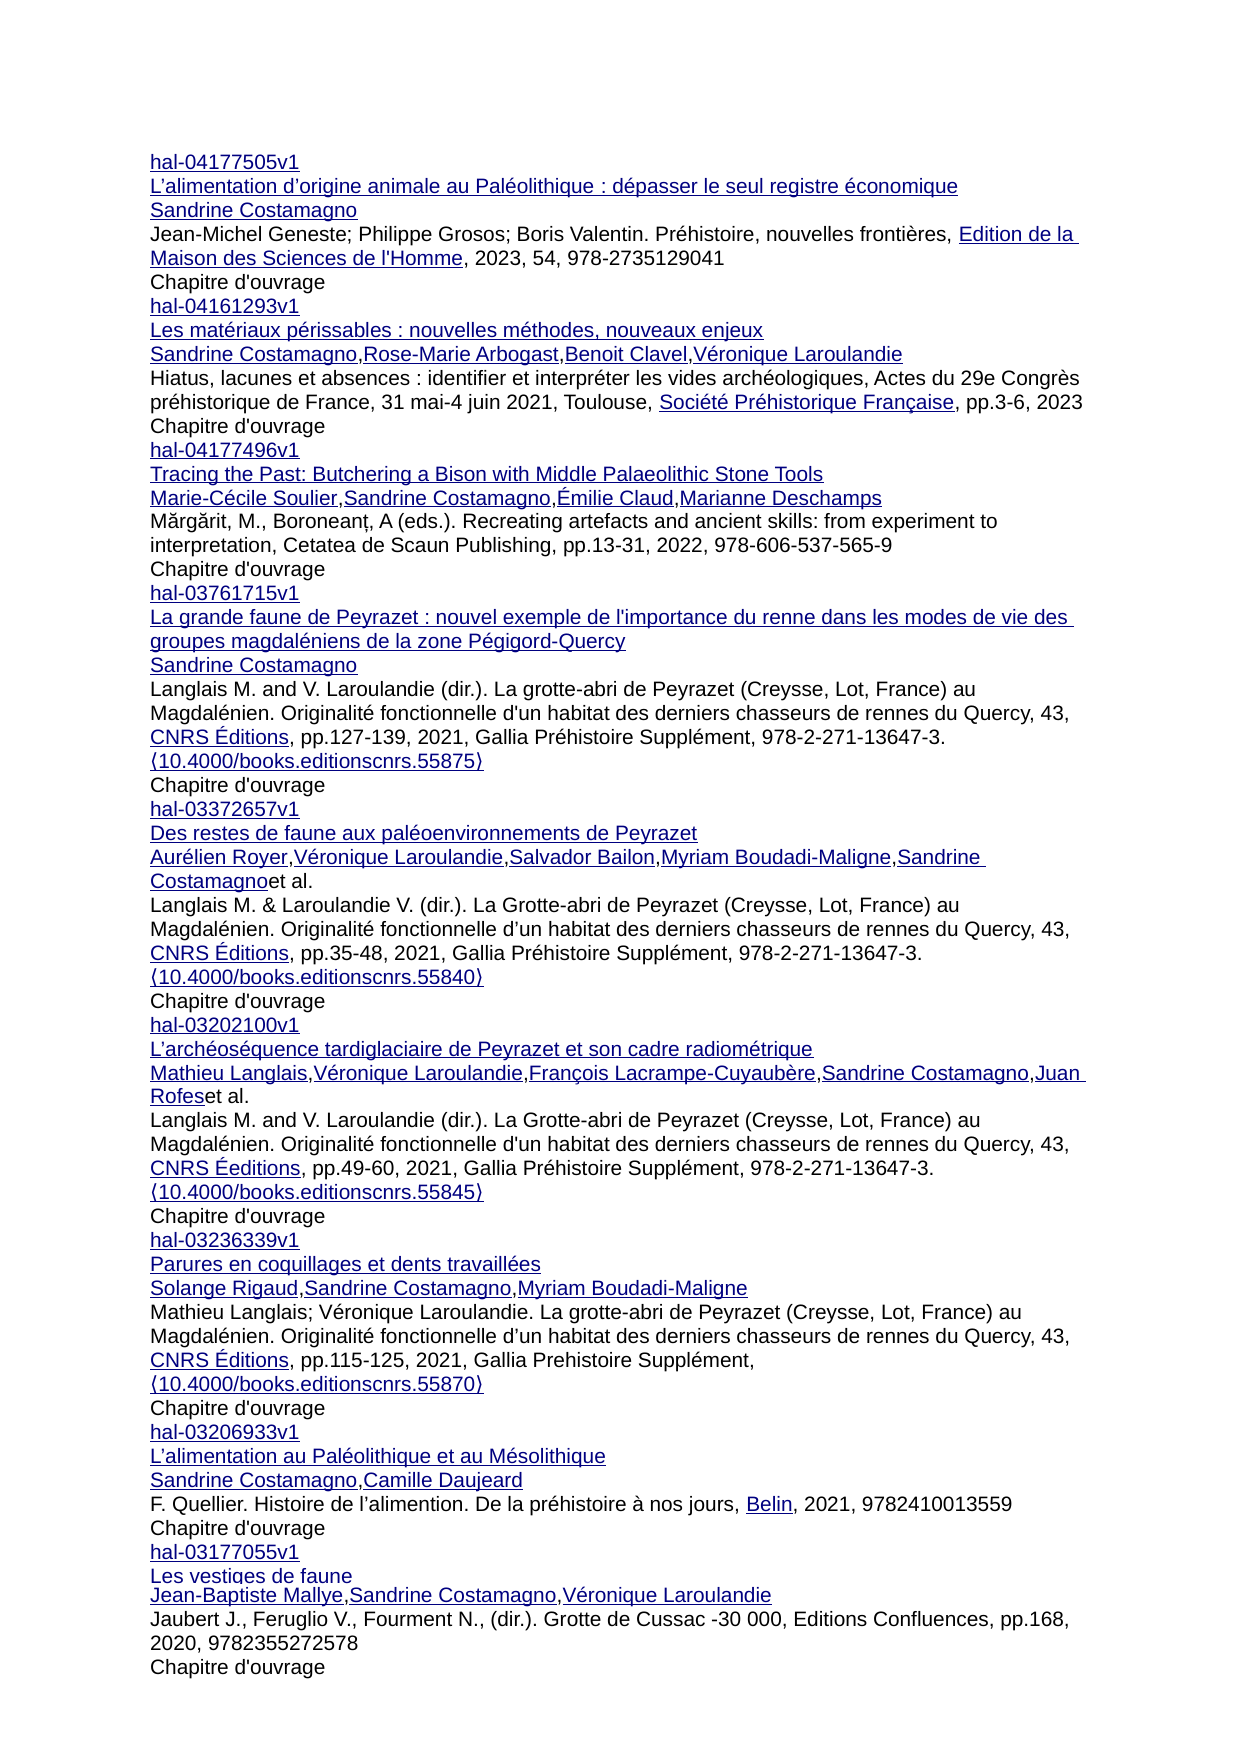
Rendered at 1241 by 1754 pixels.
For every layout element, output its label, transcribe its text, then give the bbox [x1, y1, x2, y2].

table_cell Les vestiges de faune Jean-Baptiste Mallye,Sandrine Costamagno,Véronique Laroulandie Jaubert J., Feruglio V., Fourment N., (dir.). Grotte de Cussac -30 000, Editions Confluences, pp.168, 2020, 9782355272578 Chapitre d'ouvrage [150, 1564, 1090, 1679]
table_cell Les matériaux périssables : nouvelles méthodes, nouveaux enjeux Sandrine Costamagno,Rose-Marie Arbogast,Benoit Clavel,Véronique Laroulandie Hiatus, lacunes et absences : identifier et interpréter les vides archéologiques, Actes du 29e Congrès préhistorique de France, 31 mai-4 juin 2021, Toulouse, Société Préhistorique Française, pp.3-6, 2023 Chapitre d'ouvrage hal-04177496v1 [150, 318, 1090, 461]
table_cell La grande faune de Peyrazet : nouvel exemple de l'importance du renne dans les modes de vie des groupes magdaléniens de la zone Pégigord-Quercy Sandrine Costamagno Langlais M. and V. Laroulandie (dir.). La grotte-abri de Peyrazet (Creysse, Lot, France) au Magdalénien. Originalité fonctionnelle d'un habitat des derniers chasseurs de rennes du Quercy, 43, CNRS Éditions, pp.127-139, 2021, Gallia Préhistoire Supplément, 978-2-271-13647-3. ⟨10.4000/books.editionscnrs.55875⟩ Chapitre d'ouvrage hal-03372657v1 [150, 605, 1090, 821]
table_cell L’alimentation d’origine animale au Paléolithique : dépasser le seul registre économique Sandrine Costamagno Jean-Michel Geneste; Philippe Grosos; Boris Valentin. Préhistoire, nouvelles frontières, Edition de la Maison des Sciences de l'Homme, 2023, 54, 978-2735129041 Chapitre d'ouvrage hal-04161293v1 [150, 174, 1090, 318]
table_cell Tracing the Past: Butchering a Bison with Middle Palaeolithic Stone Tools Marie-Cécile Soulier,Sandrine Costamagno,Émilie Claud,Marianne Deschamps Mărgărit, M., Boroneanț, A (eds.). Recreating artefacts and ancient skills: from experiment to interpretation, Cetatea de Scaun Publishing, pp.13-31, 2022, 978-606-537-565-9 Chapitre d'ouvrage hal-03761715v1 [150, 461, 1090, 605]
table_cell L’archéoséquence tardiglaciaire de Peyrazet et son cadre radiométrique Mathieu Langlais,Véronique Laroulandie,François Lacrampe-Cuyaubère,Sandrine Costamagno,Juan Rofeset al. Langlais M. and V. Laroulandie (dir.). La Grotte-abri de Peyrazet (Creysse, Lot, France) au Magdalénien. Originalité fonctionnelle d'un habitat des derniers chasseurs de rennes du Quercy, 43, CNRS Éeditions, pp.49-60, 2021, Gallia Préhistoire Supplément, 978-2-271-13647-3. ⟨10.4000/books.editionscnrs.55845⟩ Chapitre d'ouvrage hal-03236339v1 [150, 1036, 1090, 1252]
table_cell Des restes de faune aux paléoenvironnements de Peyrazet Aurélien Royer,Véronique Laroulandie,Salvador Bailon,Myriam Boudadi-Maligne,Sandrine Costamagnoet al. Langlais M. & Laroulandie V. (dir.). La Grotte-abri de Peyrazet (Creysse, Lot, France) au Magdalénien. Originalité fonctionnelle d’un habitat des derniers chasseurs de rennes du Quercy, 43, CNRS Éditions, pp.35-48, 2021, Gallia Préhistoire Supplément, 978-2-271-13647-3. ⟨10.4000/books.editionscnrs.55840⟩ Chapitre d'ouvrage hal-03202100v1 [150, 821, 1090, 1036]
table_cell L’alimentation au Paléolithique et au Mésolithique Sandrine Costamagno,Camille Daujeard F. Quellier. Histoire de l’alimention. De la préhistoire à nos jours, Belin, 2021, 9782410013559 Chapitre d'ouvrage hal-03177055v1 [150, 1444, 1090, 1563]
table_cell Parures en coquillages et dents travaillées Solange Rigaud,Sandrine Costamagno,Myriam Boudadi-Maligne Mathieu Langlais; Véronique Laroulandie. La grotte-abri de Peyrazet (Creysse, Lot, France) au Magdalénien. Originalité fonctionnelle d’un habitat des derniers chasseurs de rennes du Quercy, 43, CNRS Éditions, pp.115-125, 2021, Gallia Prehistoire Supplément, ⟨10.4000/books.editionscnrs.55870⟩ Chapitre d'ouvrage hal-03206933v1 [150, 1252, 1090, 1444]
table_cell hal-04177505v1 [150, 150, 1090, 174]
